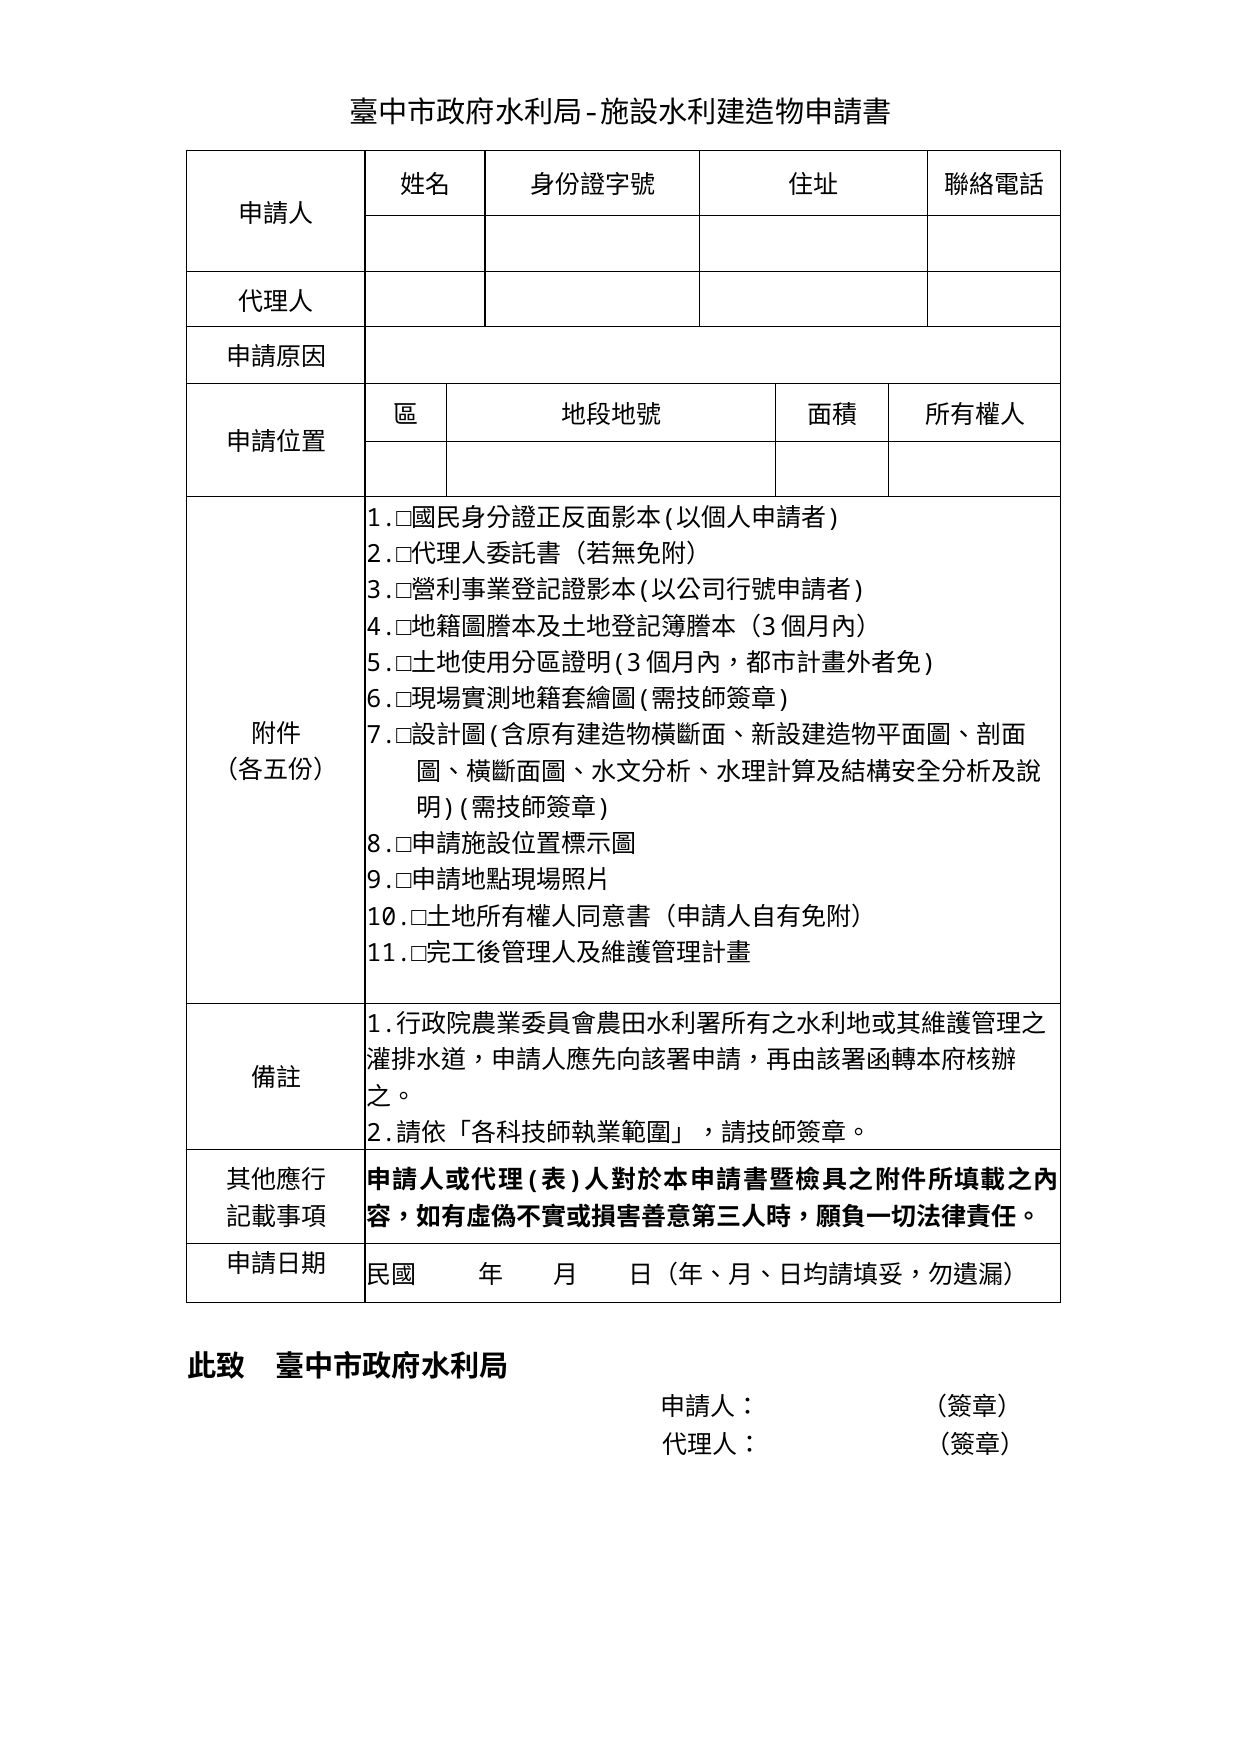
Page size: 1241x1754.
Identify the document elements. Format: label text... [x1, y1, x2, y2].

table_cell 1.□國民身分證正反面影本(以個人申請者) 2.□代理人委託書（若無免附） 3.□營利事業登記證影本(以公司行號申請者) 4.□地籍圖謄本及土地登記簿謄本（3個月內） 5.□土地使用分區證明(3個月內，都市計畫外者免) 6.□現場實測地籍套繪圖(需技師簽章) 7.□設計圖(含原有建造物橫斷面、新設建造物平面圖、剖面圖、橫斷面圖、水文分析、水理計算及結構安全分析及說明)(需技師簽章) 8.□申請施設位置標示圖 9.□申請地點現場照片 10.□土地所有權人同意書（申請人自有免附） 11.□完工後管理人及維護管理計畫 [366, 497, 1060, 1002]
table_cell 附件 （各五份） [187, 497, 364, 1002]
table_cell [700, 272, 927, 326]
table_cell 其他應行 記載事項 [187, 1150, 364, 1243]
table_cell 申請原因 [187, 327, 364, 382]
table_cell 民國 年 月 日（年、月、日均請填妥，勿遺漏） [366, 1244, 1060, 1302]
table_cell 區 [366, 384, 446, 441]
table_header 申請人 [187, 151, 364, 271]
table_cell 1.行政院農業委員會農田水利署所有之水利地或其維護管理之灌排水道，申請人應先向該署申請，再由該署函轉本府核辦之。 2.請依「各科技師執業範圍」，請技師簽章。 [366, 1004, 1060, 1148]
table_cell 申請位置 [187, 384, 364, 496]
table_cell [776, 442, 888, 496]
table_header 身份證字號 [486, 151, 699, 215]
table_cell 地段地號 [447, 384, 775, 441]
table_cell [366, 327, 1060, 382]
table_cell [486, 216, 699, 271]
table_cell [366, 442, 446, 496]
text 代理人： （簽章） [187, 1424, 1053, 1461]
table_cell 備註 [187, 1004, 364, 1148]
table_cell 代理人 [187, 272, 364, 326]
table_cell [928, 272, 1060, 326]
table_cell [447, 442, 775, 496]
text 申請人： （簽章） [187, 1384, 1053, 1424]
table_cell [486, 272, 699, 326]
table_cell 申請日期 [187, 1244, 364, 1302]
table_header 聯絡電話 [928, 151, 1060, 215]
table_cell 所有權人 [889, 384, 1060, 441]
table_cell [366, 216, 484, 271]
table_cell [366, 272, 484, 326]
table_cell [889, 442, 1060, 496]
table_cell 面積 [776, 384, 888, 441]
table_header 住址 [700, 151, 927, 215]
text 此致 臺中市政府水利局 [187, 1342, 1053, 1384]
table_header 姓名 [366, 151, 484, 215]
table_cell [928, 216, 1060, 271]
table_cell 申請人或代理(表)人對於本申請書暨檢具之附件所填載之內容，如有虛偽不實或損害善意第三人時，願負一切法律責任。 [366, 1150, 1060, 1243]
table_cell [700, 216, 927, 271]
